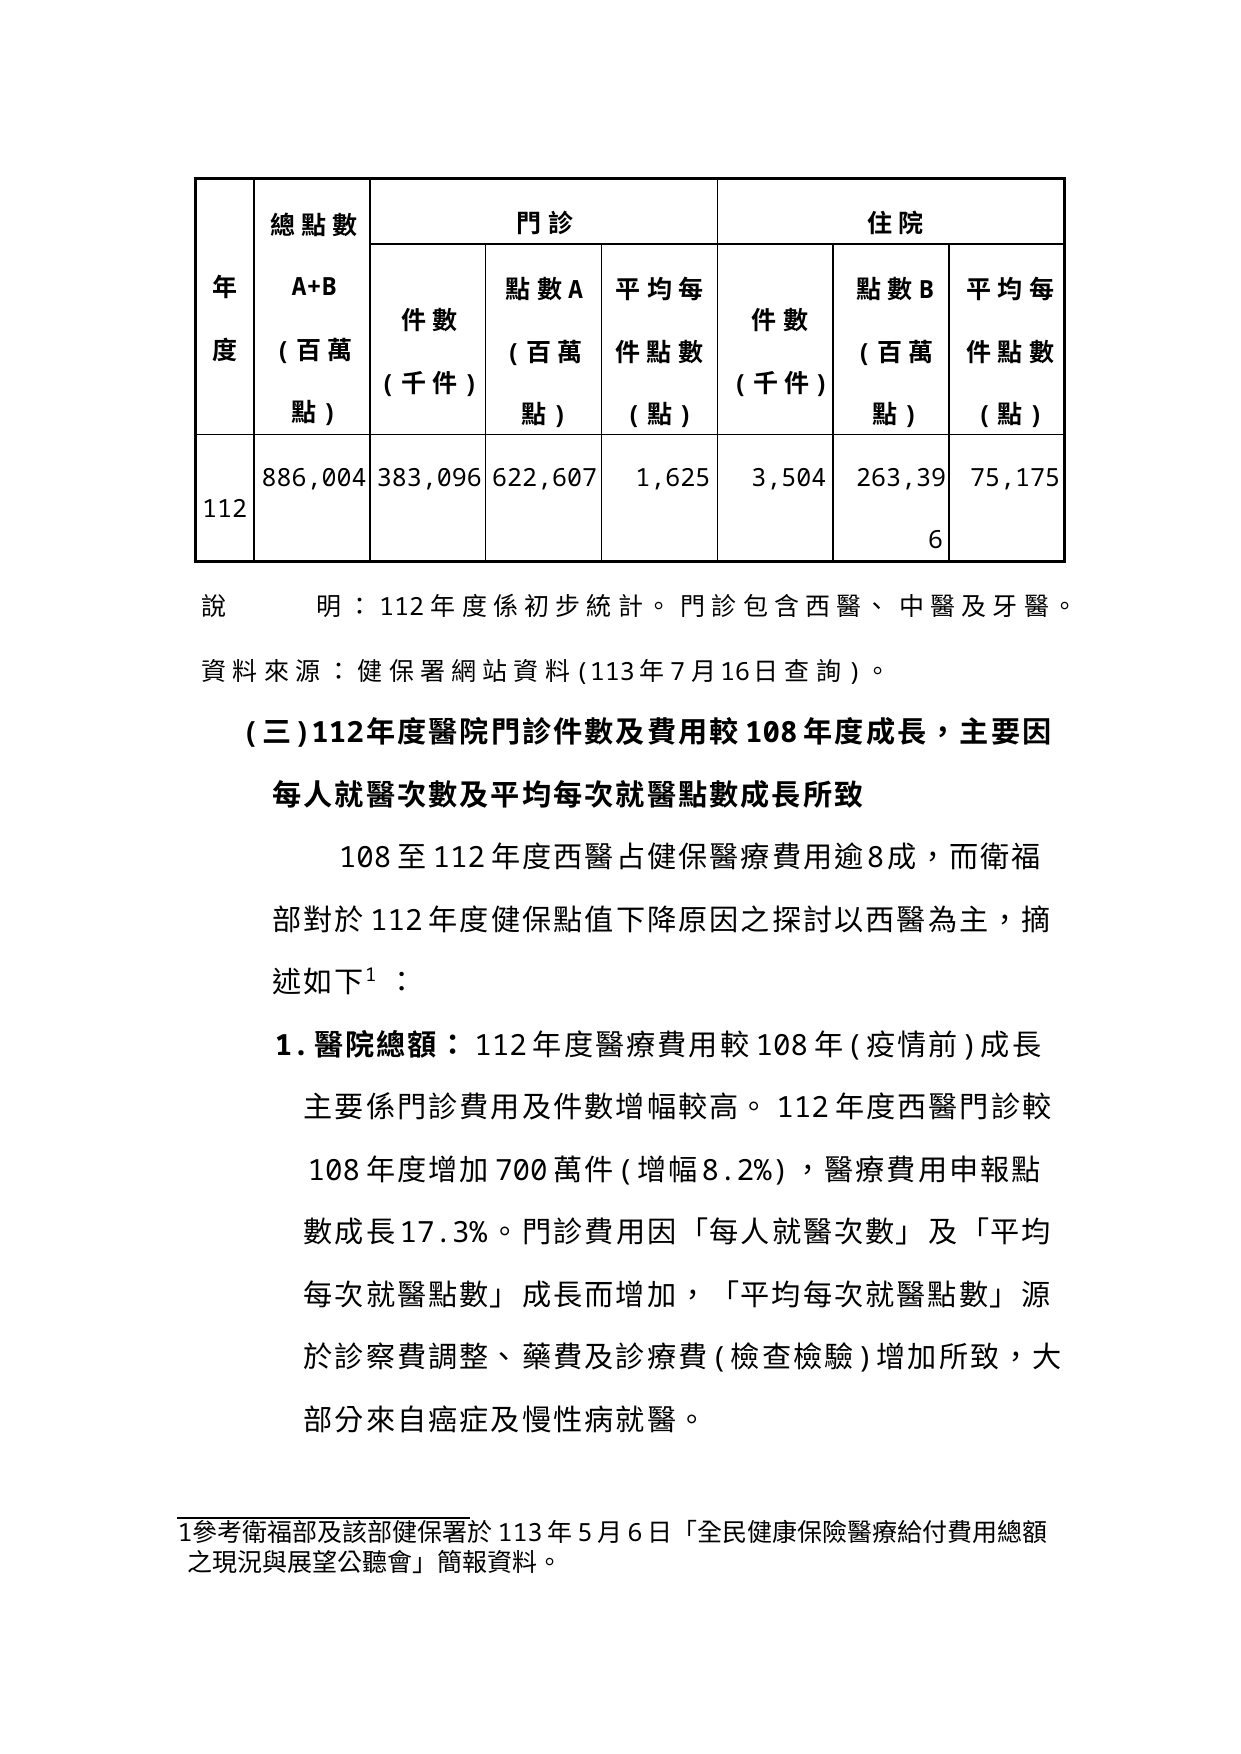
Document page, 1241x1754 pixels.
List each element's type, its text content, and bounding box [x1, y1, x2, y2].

table_cell 件數 (千件) [718, 245, 832, 433]
table_cell 平均每件點數(點) [950, 245, 1063, 433]
table_header 住院 [718, 180, 1063, 243]
table_cell 點數B (百萬點) [834, 245, 948, 433]
table_cell 75,175 [950, 435, 1063, 560]
text 參考衛福部及該部健保署於113年5月6日「全民健康保險醫療給付費用總額之現況與展望公聽會」簡報資料。 [177, 1518, 1063, 1577]
table_cell 1,625 [602, 435, 717, 560]
text 資料來源：健保署網站資料(113年7月16日查詢)。 [177, 626, 1063, 688]
table_cell 點數A (百萬點) [486, 245, 601, 433]
table_cell 件數 (千件) [371, 245, 485, 433]
table_cell 平均每件點數(點) [602, 245, 717, 433]
text 108至112年度西醫占健保醫療費用逾8成，而衛福部對於112年度健保點值下降原因之探討以西醫為主，摘述如下： [266, 813, 1063, 1001]
table_header 門診 [371, 180, 717, 243]
table_cell 886,004 [255, 435, 369, 560]
text (三)112年度醫院門診件數及費用較108年度成長，主要因每人就醫次數及平均每次就醫點數成長所致 [236, 688, 1063, 813]
text 說 明：112年度係初步統計。門診包含西醫、中醫及牙醫。 [177, 563, 1063, 626]
text 1.醫院總額：112年度醫療費用較108年(疫情前)成長主要係門診費用及件數增幅較高。112年度西醫門診較108年度增加700萬件(增幅8.2%)，醫療費用申報點數成長17.3%。門診費用因「每人就醫次數」及「平均每次就醫點數」成長而增加，「平均每次就醫點數」源於診察費調整、藥費及診療費(檢查檢驗)增加所致，大部分來自癌症及慢性病就醫。 [266, 1001, 1063, 1438]
table_header 總點數A+B (百萬點) [255, 180, 369, 433]
table_cell 112 [197, 435, 253, 560]
table_cell 383,096 [371, 435, 485, 560]
table_cell 622,607 [486, 435, 601, 560]
table_cell 3,504 [718, 435, 832, 560]
table_cell 263,396 [834, 435, 948, 560]
table_header 年度 [197, 180, 253, 433]
